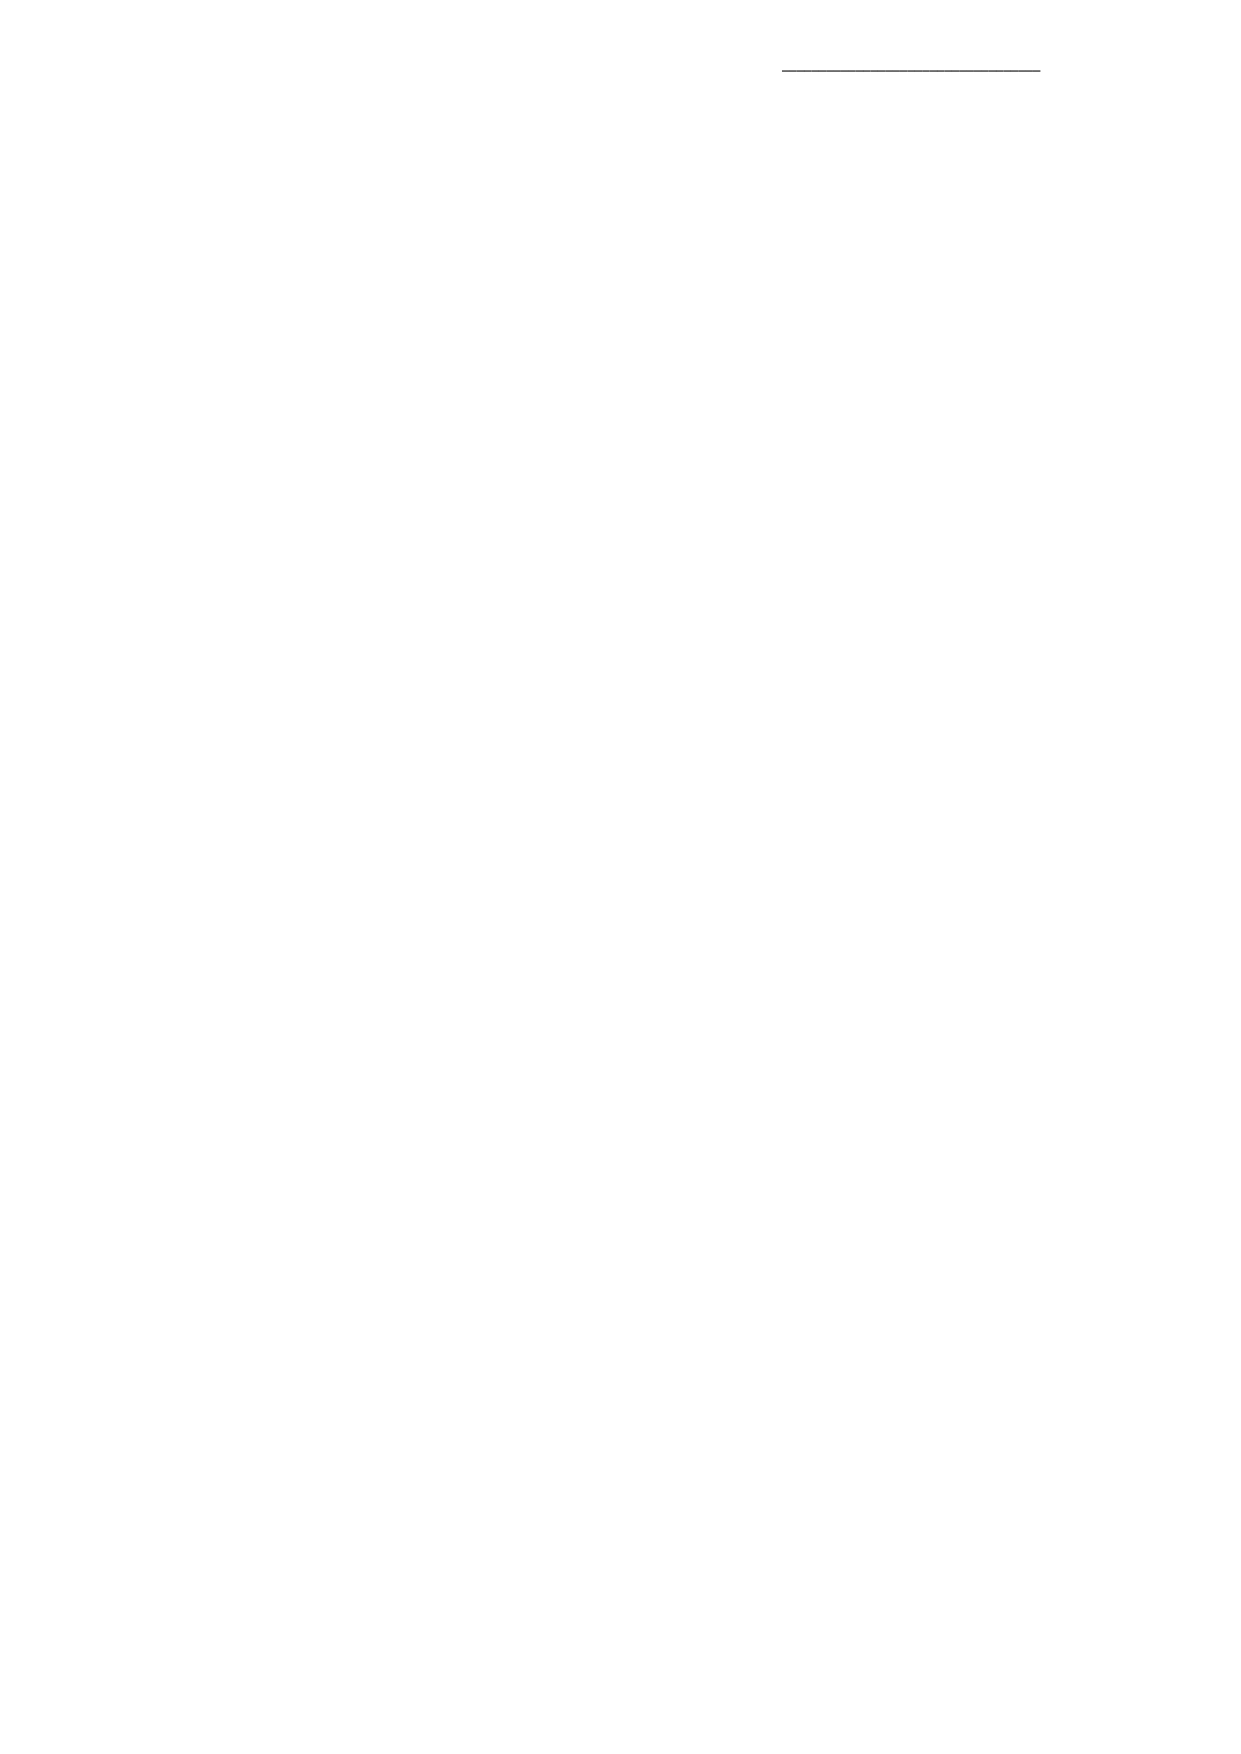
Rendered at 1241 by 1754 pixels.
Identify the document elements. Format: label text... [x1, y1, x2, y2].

text ___________________________________ [118, 51, 1122, 74]
